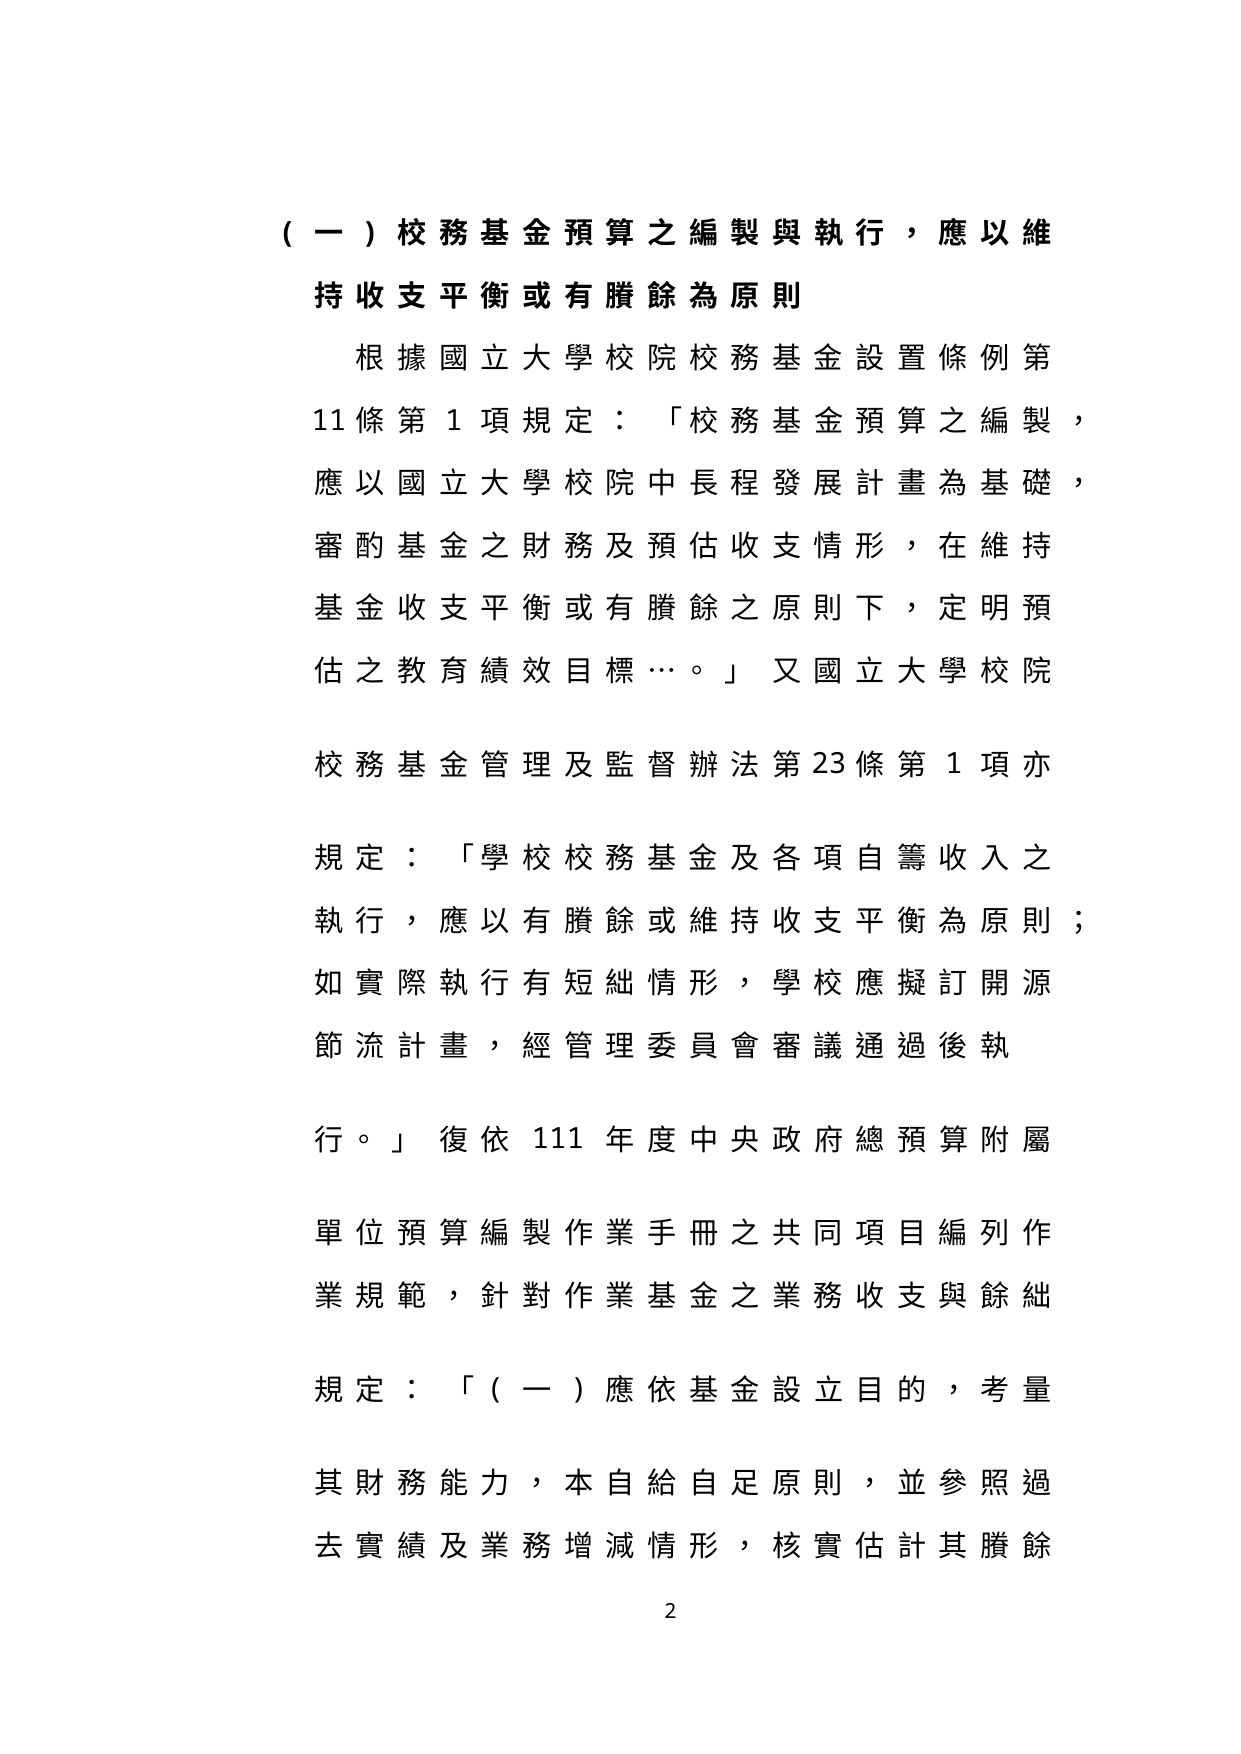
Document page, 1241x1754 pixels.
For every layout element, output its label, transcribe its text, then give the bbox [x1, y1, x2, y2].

text 根據國立大學校院校務基金設置條例第11條第1項規定：「校務基金預算之編製，應以國立大學校院中長程發展計畫為基礎，審酌基金之財務及預估收支情形，在維持基金收支平衡或有賸餘之原則下，定明預估之教育績效目標…。」又國立大學校院校務基金管理及監督辦法第23條第1項亦規定：「學校校務基金及各項自籌收入之執行，應以有賸餘或維持收支平衡為原則；如實際執行有短絀情形，學校應擬訂開源節流計畫，經管理委員會審議通過後執行。」復依111年度中央政府總預算附屬單位預算編製作業手冊之共同項目編列作業規範，針對作業基金之業務收支與餘絀規定：「(一)應依基金設立目的，考量其財務能力，本自給自足原則，並參照過去實績及業務增減情形，核實估計其賸餘(短絀)。(二)各基金應力求有賸餘無短絀，年度賸餘應已逐年成長(短絀積極改善)為目標」，亦即校務基金預算之編製與執行，應以維持收支平衡或有賸餘為原則。 [271, 314, 1058, 1564]
text (一)校務基金預算之編製與執行，應以維持收支平衡或有賸餘為原則 [242, 189, 1058, 314]
